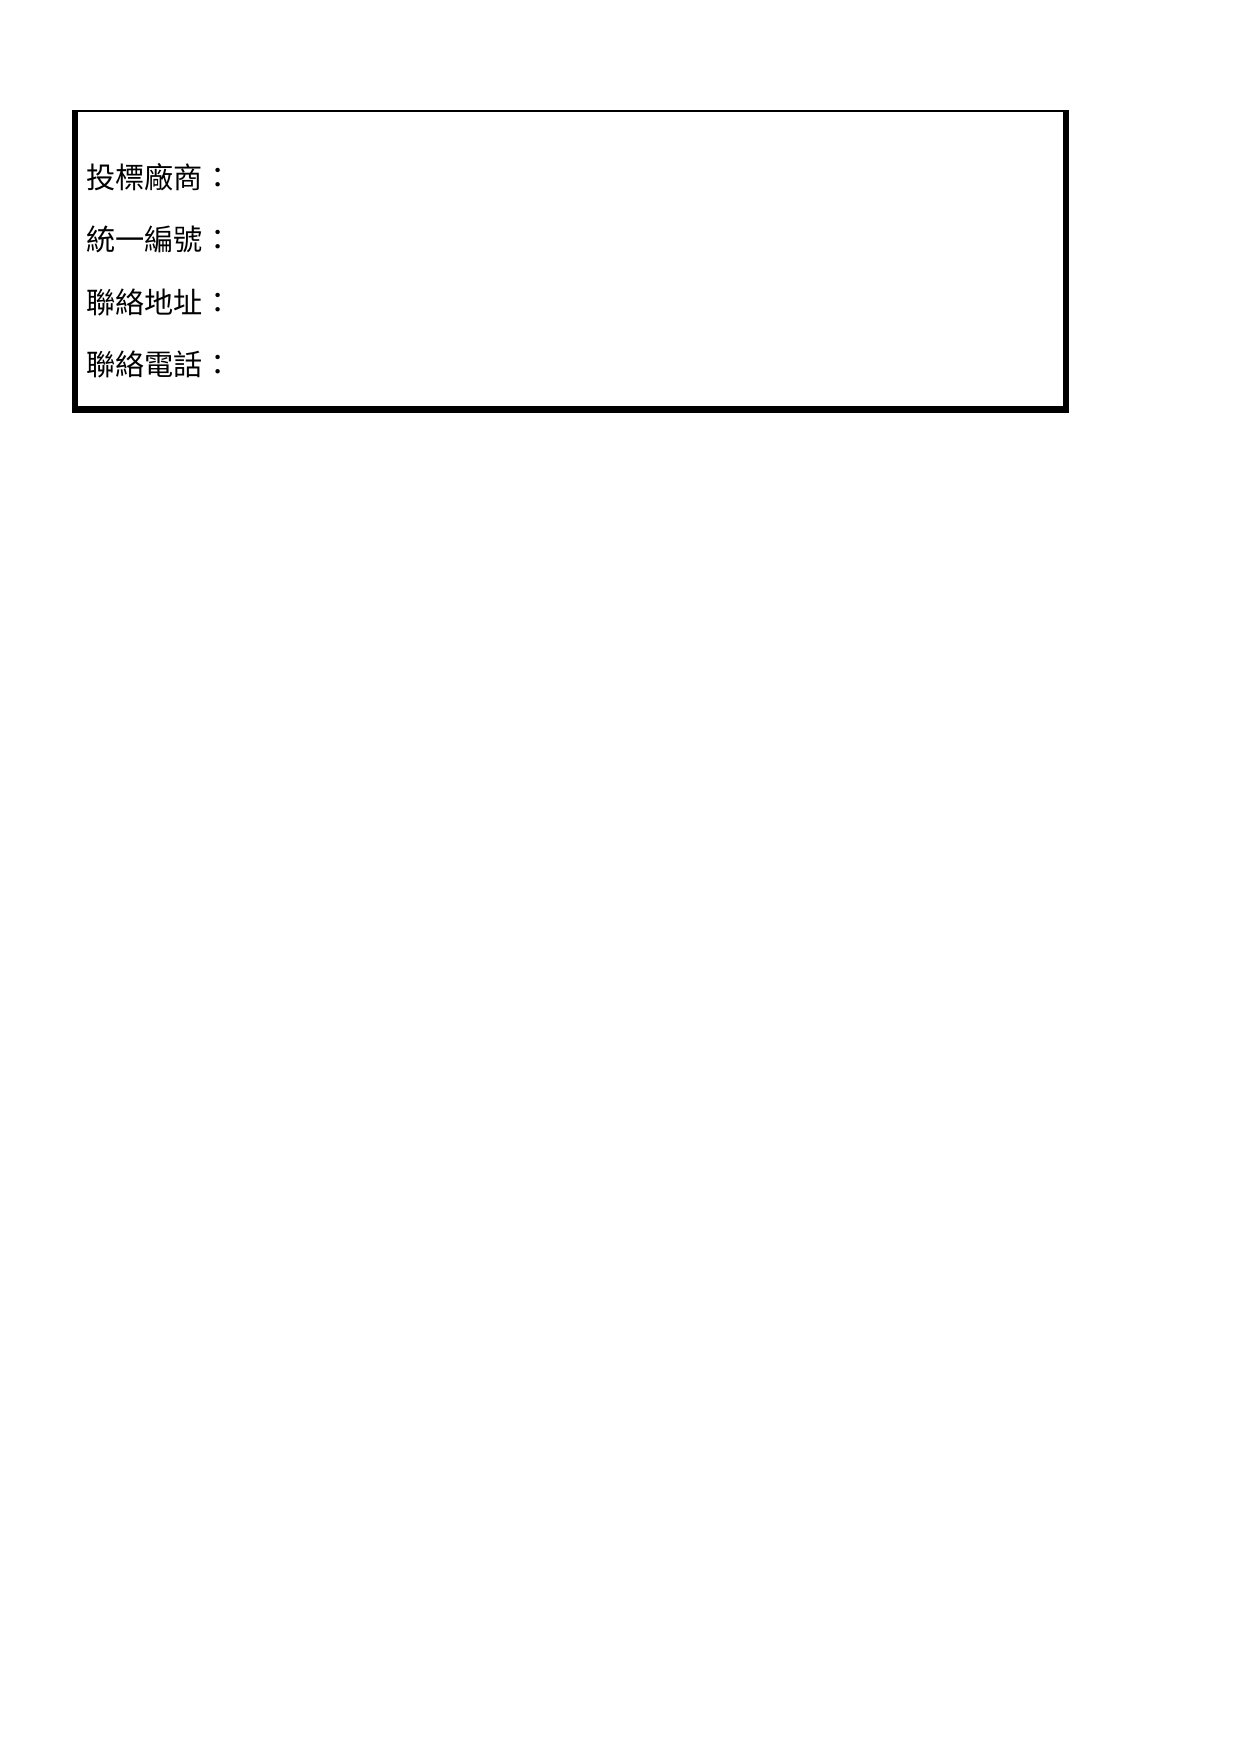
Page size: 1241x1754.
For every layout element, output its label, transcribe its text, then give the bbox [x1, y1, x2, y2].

table_cell 投標廠商： 統一編號： 聯絡地址： 聯絡電話： [78, 112, 1063, 406]
